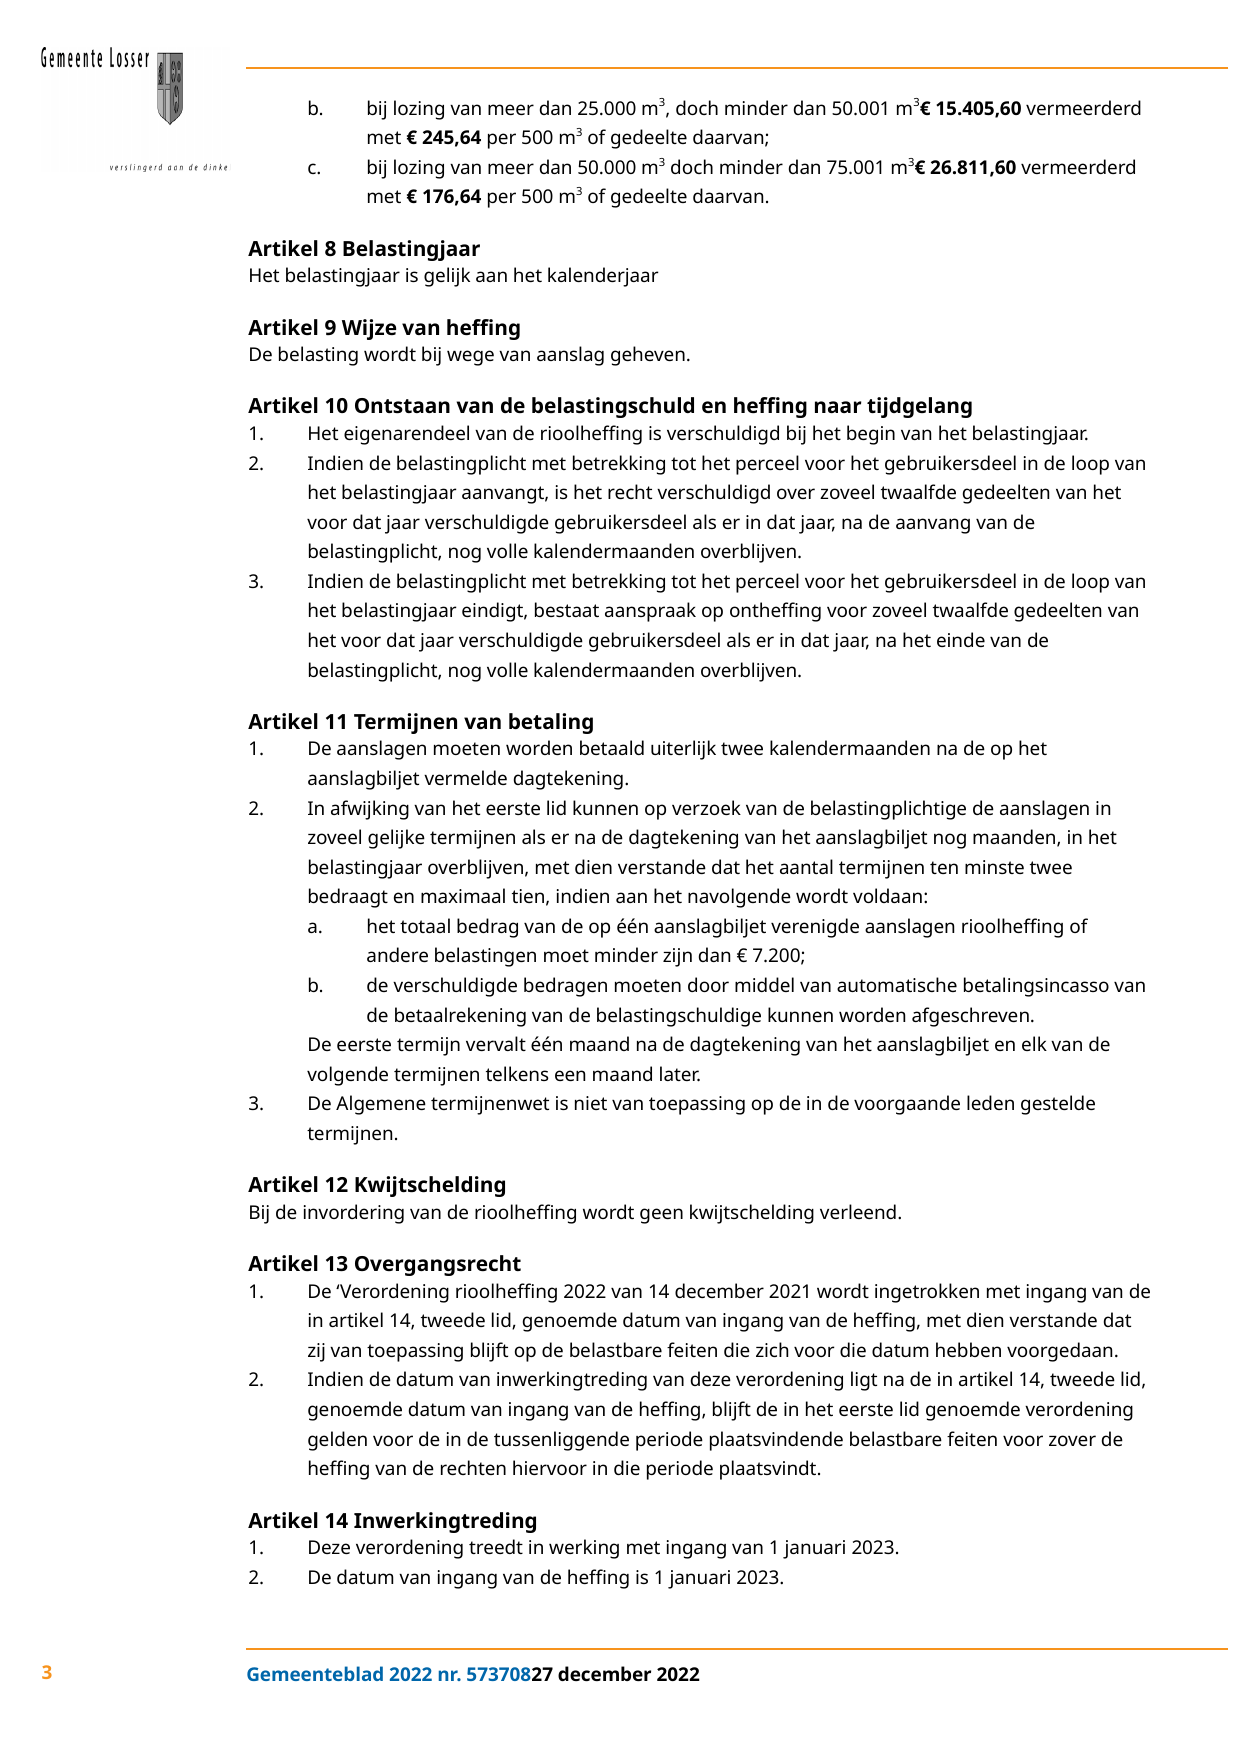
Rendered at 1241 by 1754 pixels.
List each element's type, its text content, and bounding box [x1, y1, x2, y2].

picture [41, 47, 231, 172]
list Indien de datum van inwerkingtreding van deze verordening ligt na de in artikel 14, tweede lid, genoemde datum van ingang van de heffing, blijft de in het eerste lid genoemde verordening gelden voor de in de tussenliggende periode plaatsvindende belastbare feiten voor zover de heffing van de rechten hiervoor in die periode plaatsvindt. [248, 1367, 1152, 1481]
text Artikel 10 Ontstaan van de belastingschuld en heffing naar tijdgelang [248, 392, 1152, 420]
list Indien de belastingplicht met betrekking tot het perceel voor het gebruikersdeel in de loop van het belastingjaar aanvangt, is het recht verschuldigd over zoveel twaalfde gedeelten van het voor dat jaar verschuldigde gebruikersdeel als er in dat jaar, na de aanvang van de belastingplicht, nog volle kalendermaanden overblijven. [248, 450, 1152, 564]
list Deze verordening treedt in werking met ingang van 1 januari 2023. [248, 1534, 1152, 1560]
text Artikel 11 Termijnen van betaling [248, 707, 1152, 736]
list bij lozing van meer dan 50.000 m3 doch minder dan 75.001 m3€ 26.811,60 vermeerderd met € 176,64 per 500 m3 of gedeelte daarvan. [307, 154, 1152, 209]
text Artikel 13 Overgangsrecht [248, 1249, 1152, 1278]
text Artikel 14 Inwerkingtreding [248, 1506, 1152, 1534]
list In afwijking van het eerste lid kunnen op verzoek van de belastingplichtige de aanslagen in zoveel gelijke termijnen als er na de dagtekening van het aanslagbiljet nog maanden, in het belastingjaar overblijven, met dien verstande dat het aantal termijnen ten minste twee bedraagt en maximaal tien, indien aan het navolgende wordt voldaan: [248, 795, 1152, 909]
list de verschuldigde bedragen moeten door middel van automatische betalingsincasso van de betaalrekening van de belastingschuldige kunnen worden afgeschreven. [307, 972, 1152, 1028]
list De ‘Verordening rioolheffing 2022 van 14 december 2021 wordt ingetrokken met ingang van de in artikel 14, tweede lid, genoemde datum van ingang van de heffing, met dien verstande dat zij van toepassing blijft op de belastbare feiten die zich voor die datum hebben voorgedaan. [248, 1278, 1152, 1363]
list De eerste termijn vervalt één maand na de dagtekening van het aanslagbiljet en elk van de volgende termijnen telkens een maand later. [248, 1031, 1152, 1087]
text Artikel 9 Wijze van heffing [248, 313, 1152, 341]
list Indien de belastingplicht met betrekking tot het perceel voor het gebruikersdeel in de loop van het belastingjaar eindigt, bestaat aanspraak op ontheffing voor zoveel twaalfde gedeelten van het voor dat jaar verschuldigde gebruikersdeel als er in dat jaar, na het einde van de belastingplicht, nog volle kalendermaanden overblijven. [248, 568, 1152, 682]
list De aanslagen moeten worden betaald uiterlijk twee kalendermaanden na de op het aanslagbiljet vermelde dagtekening. [248, 736, 1152, 791]
list bij lozing van meer dan 25.000 m3, doch minder dan 50.001 m3€ 15.405,60 vermeerderd met € 245,64 per 500 m3 of gedeelte daarvan; [307, 95, 1152, 150]
text De belasting wordt bij wege van aanslag geheven. [248, 341, 1152, 367]
list De datum van ingang van de heffing is 1 januari 2023. [248, 1564, 1152, 1589]
list het totaal bedrag van de op één aanslagbiljet verenigde aanslagen rioolheffing of andere belastingen moet minder zijn dan € 7.200; [307, 913, 1152, 968]
text Artikel 12 Kwijtschelding [248, 1171, 1152, 1199]
text Artikel 8 Belastingjaar [248, 234, 1152, 262]
text Het belastingjaar is gelijk aan het kalenderjaar [248, 262, 1152, 288]
list Het eigenarendeel van de rioolheffing is verschuldigd bij het begin van het belastingjaar. [248, 420, 1152, 446]
list De Algemene termijnenwet is niet van toepassing op de in de voorgaande leden gestelde termijnen. [248, 1091, 1152, 1146]
text Bij de invordering van de rioolheffing wordt geen kwijtschelding verleend. [248, 1199, 1152, 1225]
